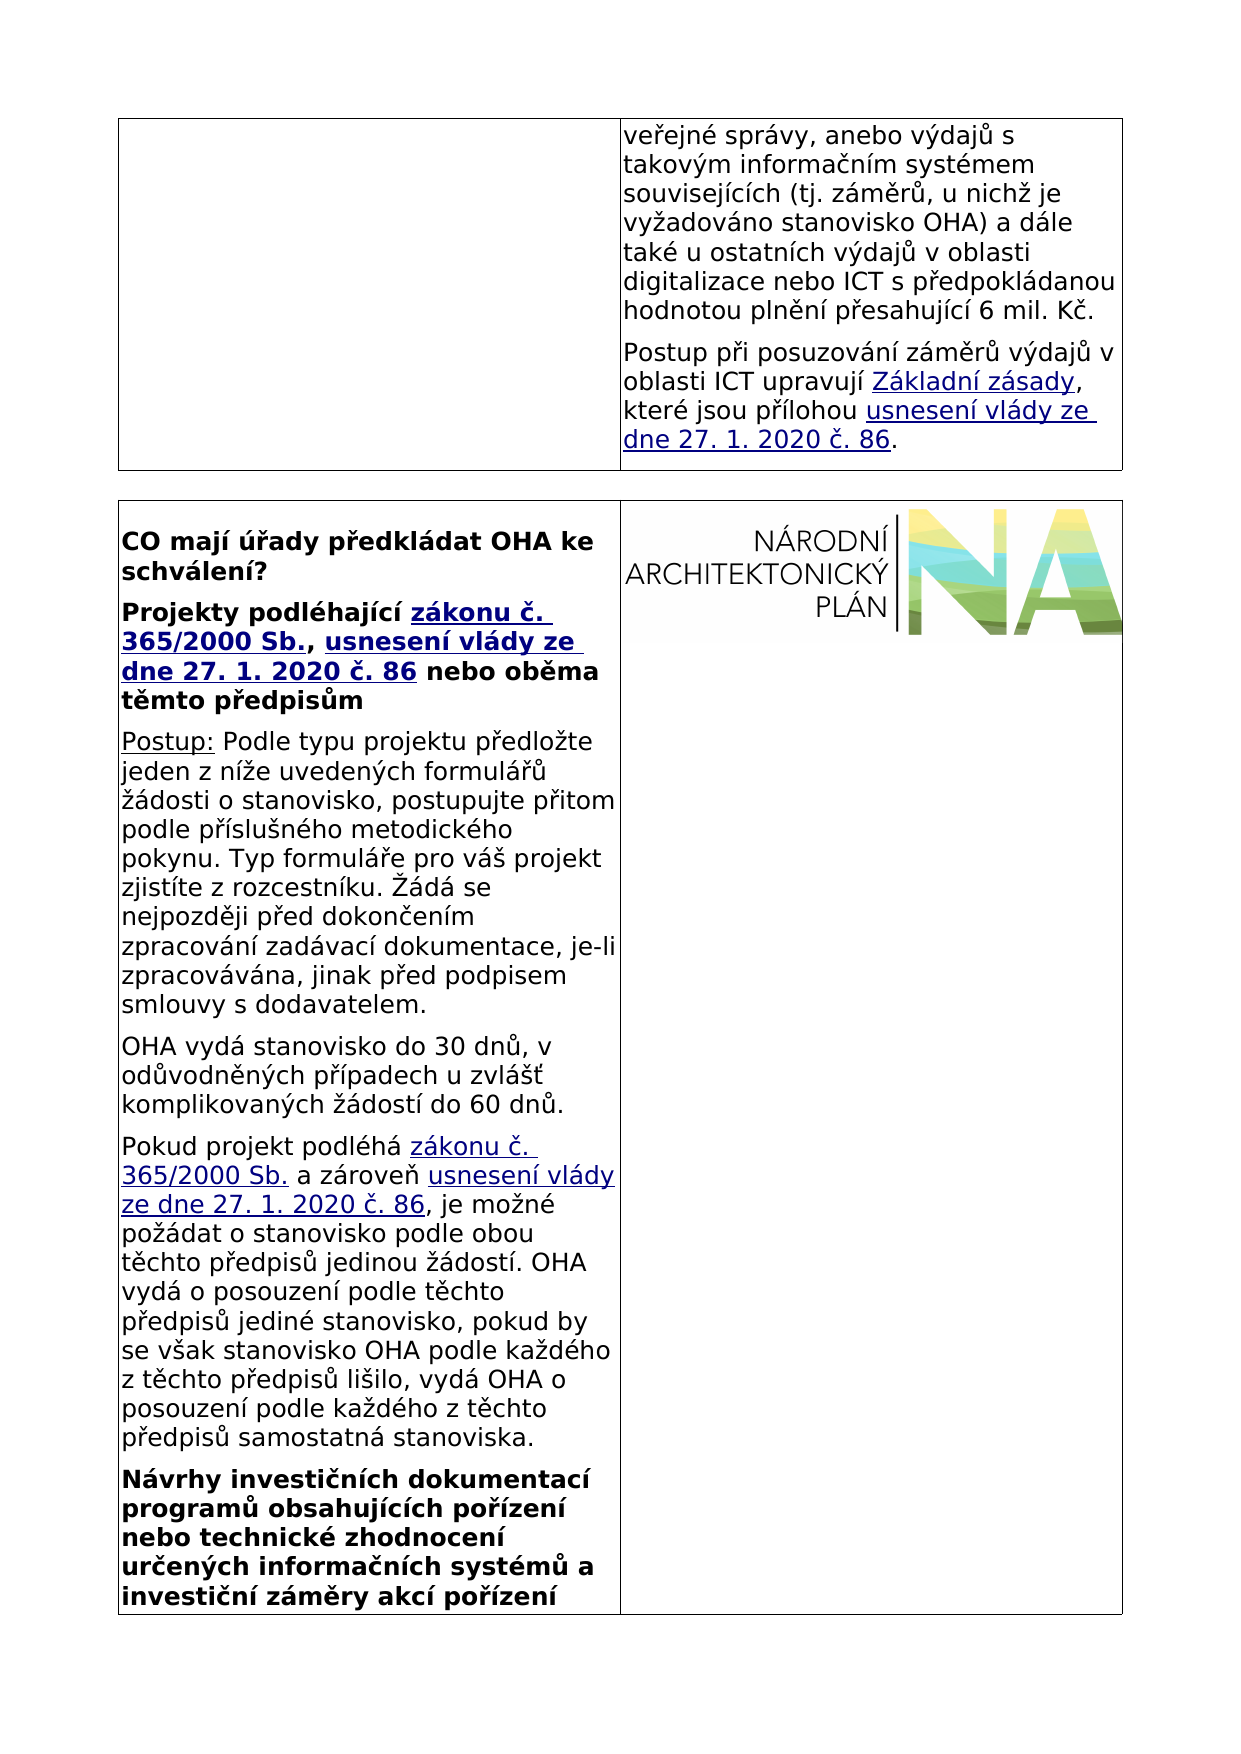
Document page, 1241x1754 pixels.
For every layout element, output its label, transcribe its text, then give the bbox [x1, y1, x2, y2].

table_header veřejné správy, anebo výdajů s takovým informačním systémem souvisejících (tj. záměrů, u nichž je vyžadováno stanovisko OHA) a dále také u ostatních výdajů v oblasti digitalizace nebo ICT s předpokládanou hodnotou plnění přesahující 6 mil. Kč. Postup při posuzování záměrů výdajů v oblasti ICT upravují Základní zásady, které jsou přílohou usnesení vlády ze dne 27. 1. 2020 č. 86. [621, 119, 1122, 470]
table_header [621, 501, 1122, 1614]
table_header CO mají úřady předkládat OHA ke schválení? Projekty podléhající zákonu č. 365/2000 Sb., usnesení vlády ze dne 27. 1. 2020 č. 86 nebo oběma těmto předpisům Postup: Podle typu projektu předložte jeden z níže uvedených formulářů žádosti o stanovisko, postupujte přitom podle příslušného metodického pokynu. Typ formuláře pro váš projekt zjistíte z rozcestníku. Žádá se nejpozději před dokončením zpracování zadávací dokumentace, je-li zpracovávána, jinak před podpisem smlouvy s dodavatelem. OHA vydá stanovisko do 30 dnů, v odůvodněných případech u zvlášť komplikovaných žádostí do 60 dnů. Pokud projekt podléhá zákonu č. 365/2000 Sb. a zároveň usnesení vlády ze dne 27. 1. 2020 č. 86, je možné požádat o stanovisko podle obou těchto předpisů jedinou žádostí. OHA vydá o posouzení podle těchto předpisů jediné stanovisko, pokud by se však stanovisko OHA podle každého z těchto předpisů lišilo, vydá OHA o posouzení podle každého z těchto předpisů samostatná stanoviska. Návrhy investičních dokumentací programů obsahujících pořízení nebo technické zhodnocení určených informačních systémů a investiční záměry akcí pořízení [119, 501, 620, 1614]
table_header [119, 119, 620, 470]
picture [622, 502, 1123, 643]
